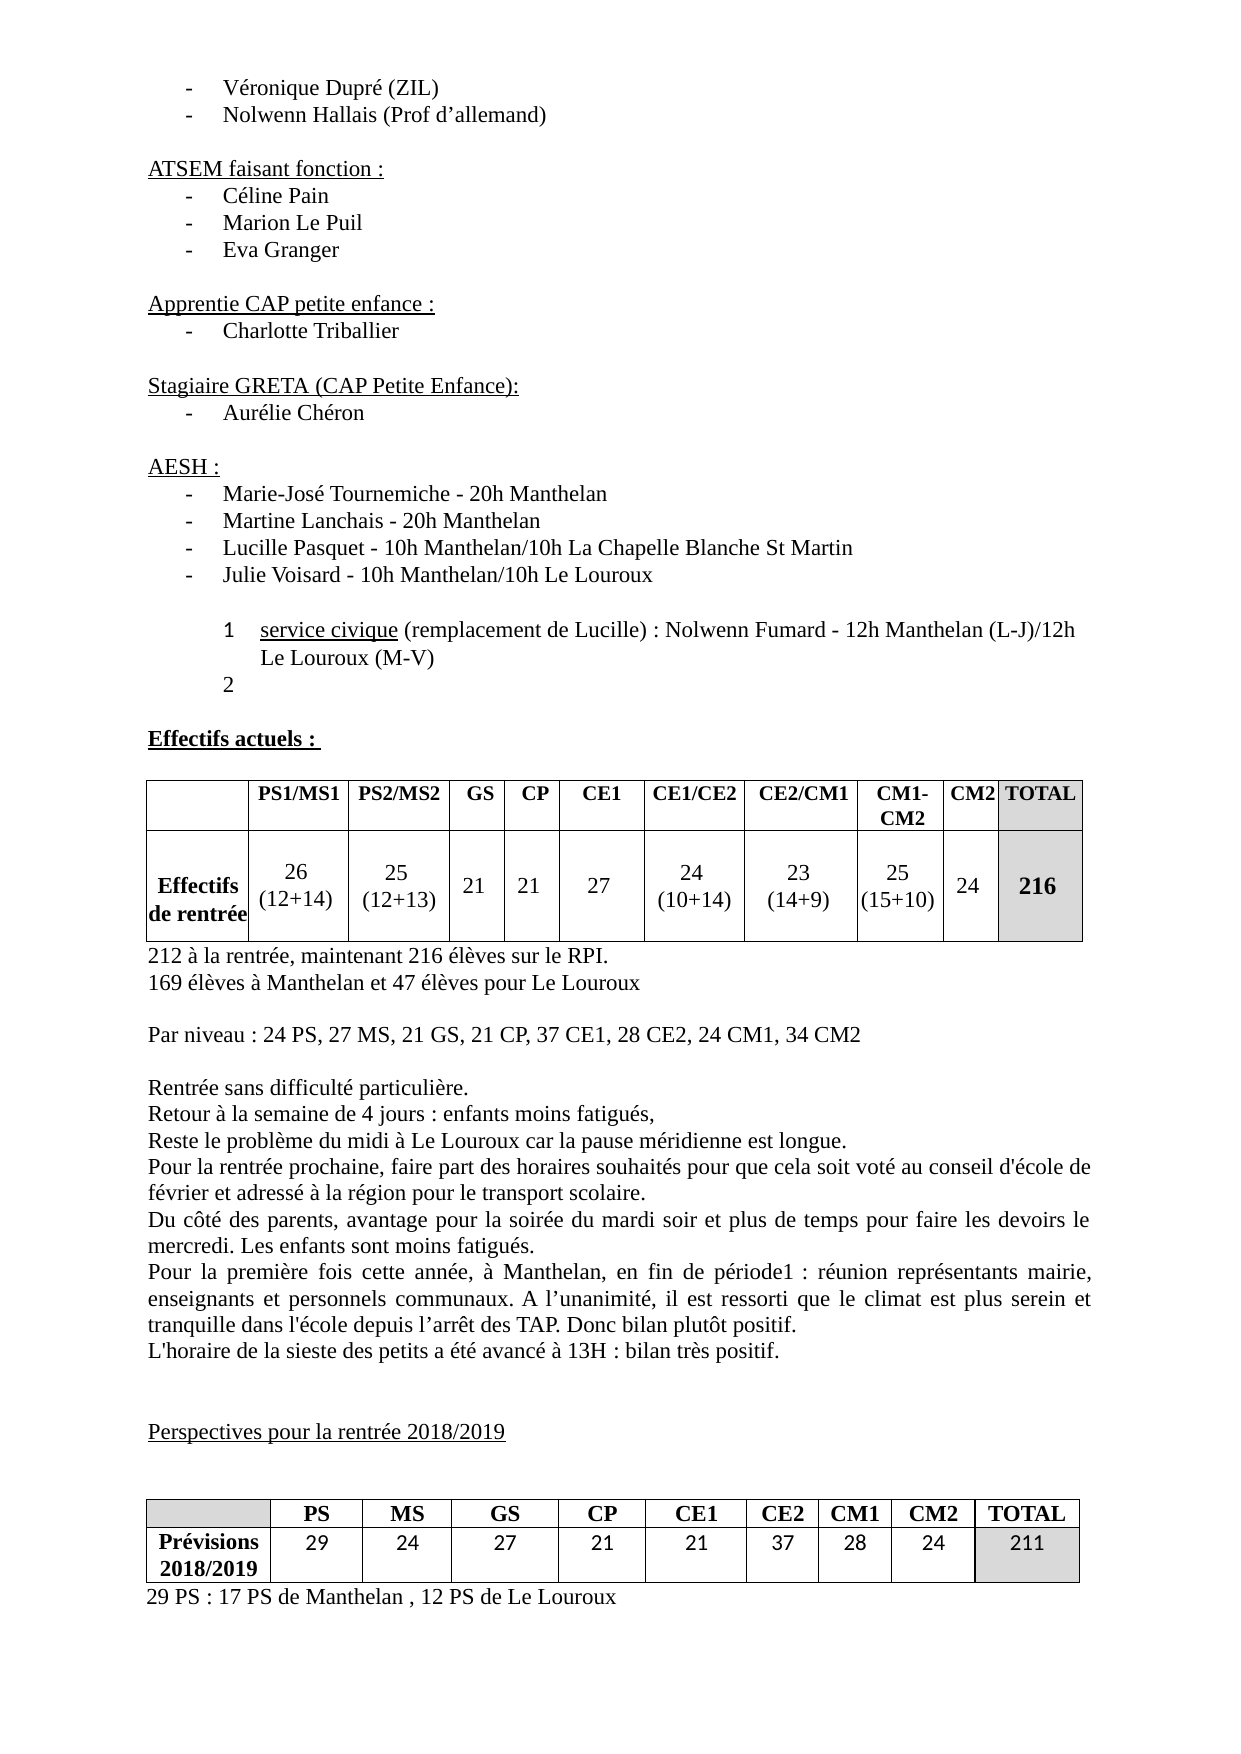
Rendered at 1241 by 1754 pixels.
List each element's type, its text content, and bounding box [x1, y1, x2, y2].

table_header CM2 [944, 781, 998, 830]
table_header GS [452, 1500, 558, 1527]
text Pour la rentrée prochaine, faire part des horaires souhaités pour que cela soit voté au conseil d'école de février et adressé à la région pour le transport scolaire. [148, 1153, 1093, 1206]
text Reste le problème du midi à Le Louroux car la pause méridienne est longue. [148, 1127, 1093, 1153]
list Aurélie Chéron [185, 399, 1093, 425]
table_header TOTAL [976, 1500, 1079, 1527]
table_header CE1 [560, 781, 644, 830]
table_header CE1 [646, 1500, 746, 1527]
list Marion Le Puil [185, 209, 1093, 236]
table_cell 25 (12+13) [349, 831, 449, 941]
table_cell 26 (12+14) [249, 831, 348, 941]
table_header [147, 781, 248, 830]
table_cell 24 [363, 1528, 451, 1582]
text Par niveau : 24 PS, 27 MS, 21 GS, 21 CP, 37 CE1, 28 CE2, 24 CM1, 34 CM2 [148, 1021, 1093, 1048]
list Julie Voisard - 10h Manthelan/10h Le Louroux [185, 561, 1093, 588]
list Marie-José Tournemiche - 20h Manthelan [185, 480, 1093, 506]
table_cell 24 [892, 1528, 974, 1582]
text Perspectives pour la rentrée 2018/2019 [148, 1418, 1093, 1444]
table_header CM2 [892, 1500, 974, 1527]
text AESH : [148, 453, 1093, 479]
table_header CE1/CE2 [645, 781, 744, 830]
table_cell Prévisions 2018/2019 [147, 1528, 270, 1582]
text Rentrée sans difficulté particulière. [148, 1074, 1093, 1100]
table_cell 21 [450, 831, 504, 941]
text 29 PS : 17 PS de Manthelan , 12 PS de Le Louroux [146, 1583, 1093, 1609]
list Lucille Pasquet - 10h Manthelan/10h La Chapelle Blanche St Martin [185, 534, 1093, 561]
text 212 à la rentrée, maintenant 216 élèves sur le RPI. [148, 942, 1093, 968]
table_header [147, 1500, 270, 1527]
text Stagiaire GRETA (CAP Petite Enfance): [148, 372, 1093, 398]
table_cell 21 [505, 831, 559, 941]
list Eva Granger [185, 236, 1093, 263]
list Charlotte Triballier [185, 318, 1093, 344]
table_header CM1 [819, 1500, 891, 1527]
table_cell 27 [452, 1528, 558, 1582]
table_cell Effectifs de rentrée [147, 831, 248, 941]
list Martine Lanchais - 20h Manthelan [185, 507, 1093, 533]
table_header CP [505, 781, 559, 830]
text 169 élèves à Manthelan et 47 élèves pour Le Louroux [148, 968, 1093, 995]
text Effectifs actuels : [148, 726, 1093, 752]
table_cell 23 (14+9) [745, 831, 857, 941]
table_cell 216 [999, 831, 1082, 941]
list Nolwenn Hallais (Prof d’allemand) [185, 101, 1093, 127]
table_cell 211 [976, 1528, 1079, 1582]
text Du côté des parents, avantage pour la soirée du mardi soir et plus de temps pour faire les devoirs le mercredi. Les enfants sont moins fatigués. [148, 1206, 1093, 1258]
text Pour la première fois cette année, à Manthelan, en fin de période1 : réunion représentants mairie, enseignants et personnels communaux. A l’unanimité, il est ressorti que le climat est plus serein et tranquille dans l'école depuis l’arrêt des TAP. Donc bilan plutôt positif. [148, 1258, 1093, 1337]
table_cell 24 (10+14) [645, 831, 744, 941]
table_header CM1-CM2 [858, 781, 943, 830]
table_cell 29 [271, 1528, 362, 1582]
table_cell 28 [819, 1528, 891, 1582]
table_header PS [271, 1500, 362, 1527]
text Retour à la semaine de 4 jours : enfants moins fatigués, [148, 1100, 1093, 1127]
table_header CE2/CM1 [745, 781, 857, 830]
table_cell 37 [747, 1528, 818, 1582]
text L'horaire de la sieste des petits a été avancé à 13H : bilan très positif. [148, 1337, 1093, 1364]
table_cell 27 [560, 831, 644, 941]
table_header CP [559, 1500, 645, 1527]
text ATSEM faisant fonction : [148, 155, 1093, 181]
table_header CE2 [747, 1500, 818, 1527]
table_header TOTAL [999, 781, 1082, 830]
table_cell 24 [944, 831, 998, 941]
list Véronique Dupré (ZIL) [185, 74, 1093, 100]
table_header PS1/MS1 [249, 781, 348, 830]
table_cell 25 (15+10) [858, 831, 943, 941]
table_header PS2/MS2 [349, 781, 449, 830]
table_header MS [363, 1500, 451, 1527]
list Céline Pain [185, 182, 1093, 208]
list service civique (remplacement de Lucille) : Nolwenn Fumard - 12h Manthelan (L-J)/12h Le Louroux (M-V) [223, 616, 1093, 671]
table_cell 21 [646, 1528, 746, 1582]
table_cell 21 [559, 1528, 645, 1582]
text Apprentie CAP petite enfance : [148, 291, 1093, 317]
table_header GS [450, 781, 504, 830]
